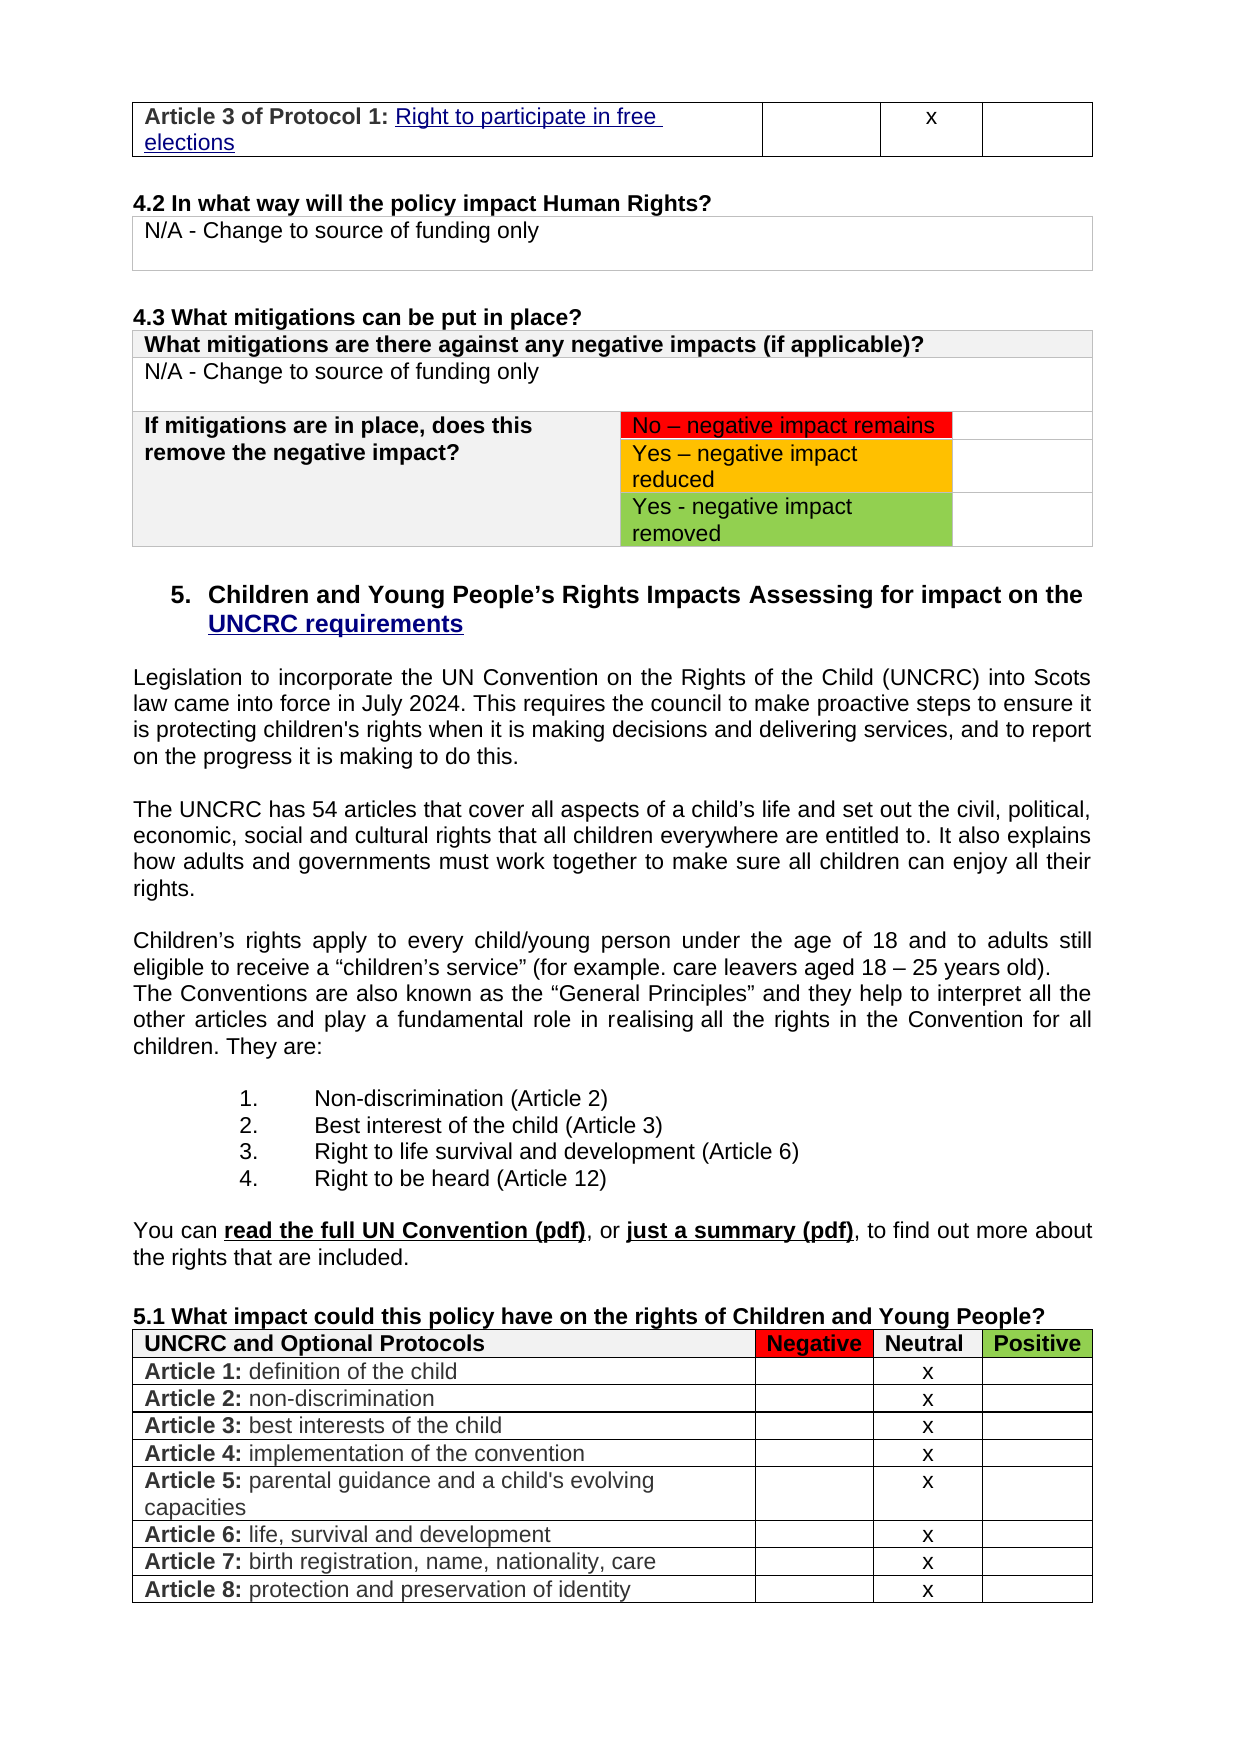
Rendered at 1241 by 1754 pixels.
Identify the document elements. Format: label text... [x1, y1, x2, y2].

text The Conventions are also known as the “General Principles” and they help to interpret all the other articles and play a fundamental role in realising all the rights in the Convention for all children. They are: [133, 980, 1093, 1059]
table_cell Article 3 of Protocol 1: Right to participate in free elections [133, 103, 762, 156]
text The UNCRC has 54 articles that cover all aspects of a child’s life and set out the civil, political, economic, social and cultural rights that all children everywhere are entitled to. It also explains how adults and governments must work together to make sure all children can enjoy all their rights. [133, 796, 1093, 901]
table_cell [983, 1576, 1092, 1602]
table_header Neutral [874, 1330, 982, 1357]
list Right to be heard (Article 12) [239, 1164, 1093, 1191]
text You can read the full UN Convention (pdf), or just a summary (pdf), to find out more about the rights that are included. [133, 1217, 1093, 1270]
table_cell x [874, 1548, 982, 1575]
subtitle 5.1 What impact could this policy have on the rights of Children and Young People? [133, 1303, 1093, 1329]
table_header UNCRC and Optional Protocols [133, 1330, 755, 1357]
table_cell [953, 493, 1092, 546]
table_cell [756, 1467, 873, 1520]
list Best interest of the child (Article 3) [239, 1112, 1093, 1138]
table_cell [756, 1413, 873, 1439]
table_cell [983, 1467, 1092, 1520]
list Non-discrimination (Article 2) [239, 1085, 1093, 1112]
table_cell [763, 103, 880, 156]
subtitle Children and Young People’s Rights Impacts Assessing for impact on the UNCRC requirements [170, 580, 1093, 637]
table_cell x [874, 1413, 982, 1439]
table_cell [983, 1440, 1092, 1466]
table_cell [756, 1440, 873, 1466]
subtitle 4.2 In what way will the policy impact Human Rights? [133, 189, 1093, 216]
table_cell [983, 1358, 1092, 1384]
table_cell x [874, 1358, 982, 1384]
table_cell Yes - negative impact removed [621, 493, 952, 546]
table_cell [756, 1385, 873, 1411]
table_cell x [874, 1385, 982, 1411]
table_cell [756, 1358, 873, 1384]
table_cell [983, 1385, 1092, 1411]
table_cell x [881, 103, 982, 156]
table_cell [983, 1521, 1092, 1547]
table_cell [953, 440, 1092, 492]
table_cell x [874, 1521, 982, 1547]
text Children’s rights apply to every child/young person under the age of 18 and to adults still eligible to receive a “children’s service” (for example. care leavers aged 18 – 25 years old). [133, 927, 1093, 980]
table_cell [756, 1548, 873, 1575]
table_cell Yes – negative impact reduced [621, 440, 952, 492]
table_cell [756, 1521, 873, 1547]
table_header Negative [756, 1330, 873, 1357]
table_cell [953, 412, 1092, 438]
table_header What mitigations are there against any negative impacts (if applicable)? [133, 331, 1092, 357]
table_cell No – negative impact remains [621, 412, 952, 438]
table_cell x [874, 1576, 982, 1602]
subtitle 4.3 What mitigations can be put in place? [133, 303, 1093, 330]
table_cell [983, 1548, 1092, 1575]
table_cell If mitigations are in place, does this remove the negative impact? [133, 412, 620, 546]
table_header N/A - Change to source of funding only [133, 217, 1092, 269]
table_cell [983, 103, 1092, 156]
text Legislation to incorporate the UN Convention on the Rights of the Child (UNCRC) into Scots law came into force in July 2024. This requires the council to make proactive steps to ensure it is protecting children's rights when it is making decisions and delivering services, and to report on the progress it is making to do this. [133, 664, 1093, 769]
table_cell x [874, 1440, 982, 1466]
table_cell [983, 1413, 1092, 1439]
list Right to life survival and development (Article 6) [239, 1138, 1093, 1164]
table_cell x [874, 1467, 982, 1520]
table_cell N/A - Change to source of funding only [133, 358, 1092, 411]
table_header Positive [983, 1330, 1092, 1357]
table_cell [756, 1576, 873, 1602]
